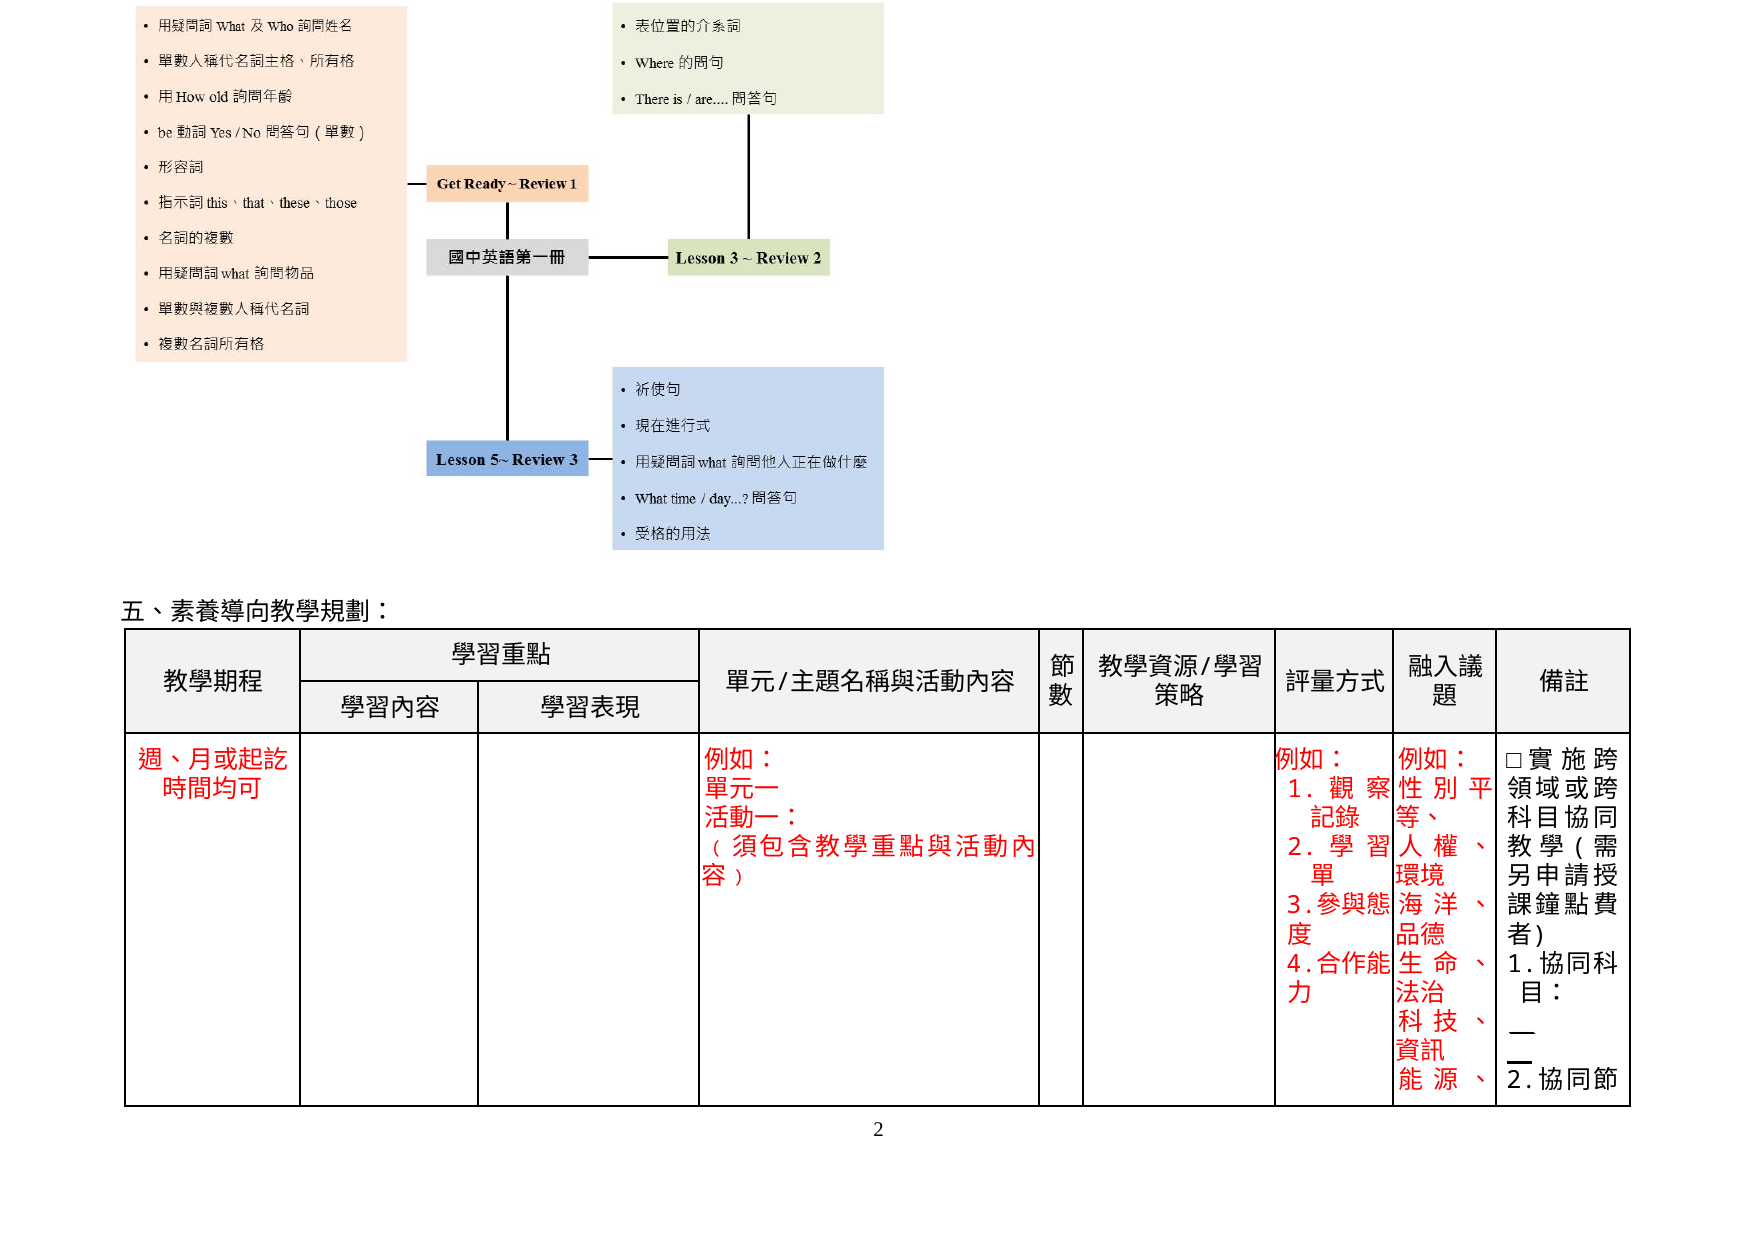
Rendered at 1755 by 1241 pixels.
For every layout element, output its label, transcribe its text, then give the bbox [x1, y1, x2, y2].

text 五、素養導向教學規劃： [118, 592, 1636, 628]
table_cell [479, 734, 698, 1105]
table_header 教學資源/學習策略 [1084, 630, 1274, 732]
table_cell [1040, 734, 1082, 1105]
table_cell [1084, 734, 1274, 1105]
table_cell 學習內容 [301, 682, 477, 732]
table_header 單元/主題名稱與活動內容 [700, 630, 1038, 732]
table_cell 例如： 1.觀察記錄 2.學習單 3.參與態度 4.合作能力 [1276, 734, 1392, 1105]
table_cell 學習表現 [479, 682, 698, 732]
table_cell 例如： 性別平等、 人權、環境 海洋、品德 生命、法治 科技、資訊 能源、 [1394, 734, 1495, 1105]
table_header 評量方式 [1276, 630, 1392, 732]
table_header 節數 [1040, 630, 1082, 732]
table_header 學習重點 [301, 630, 698, 680]
table_header 教學期程 [126, 630, 299, 732]
table_header 融入議題 [1394, 630, 1495, 732]
table_cell [301, 734, 477, 1105]
table_cell 例如： 單元一 活動一： ﹙須包含教學重點與活動內容﹚ [700, 734, 1038, 1105]
table_cell □實施跨領域或跨科目協同教學(需另申請授課鐘點費者) 1.協同科目： ＿ ＿ 2.協同節 [1497, 734, 1629, 1105]
table_header 備註 [1497, 630, 1629, 732]
table_cell 週、月或起訖時間均可 [126, 734, 299, 1105]
